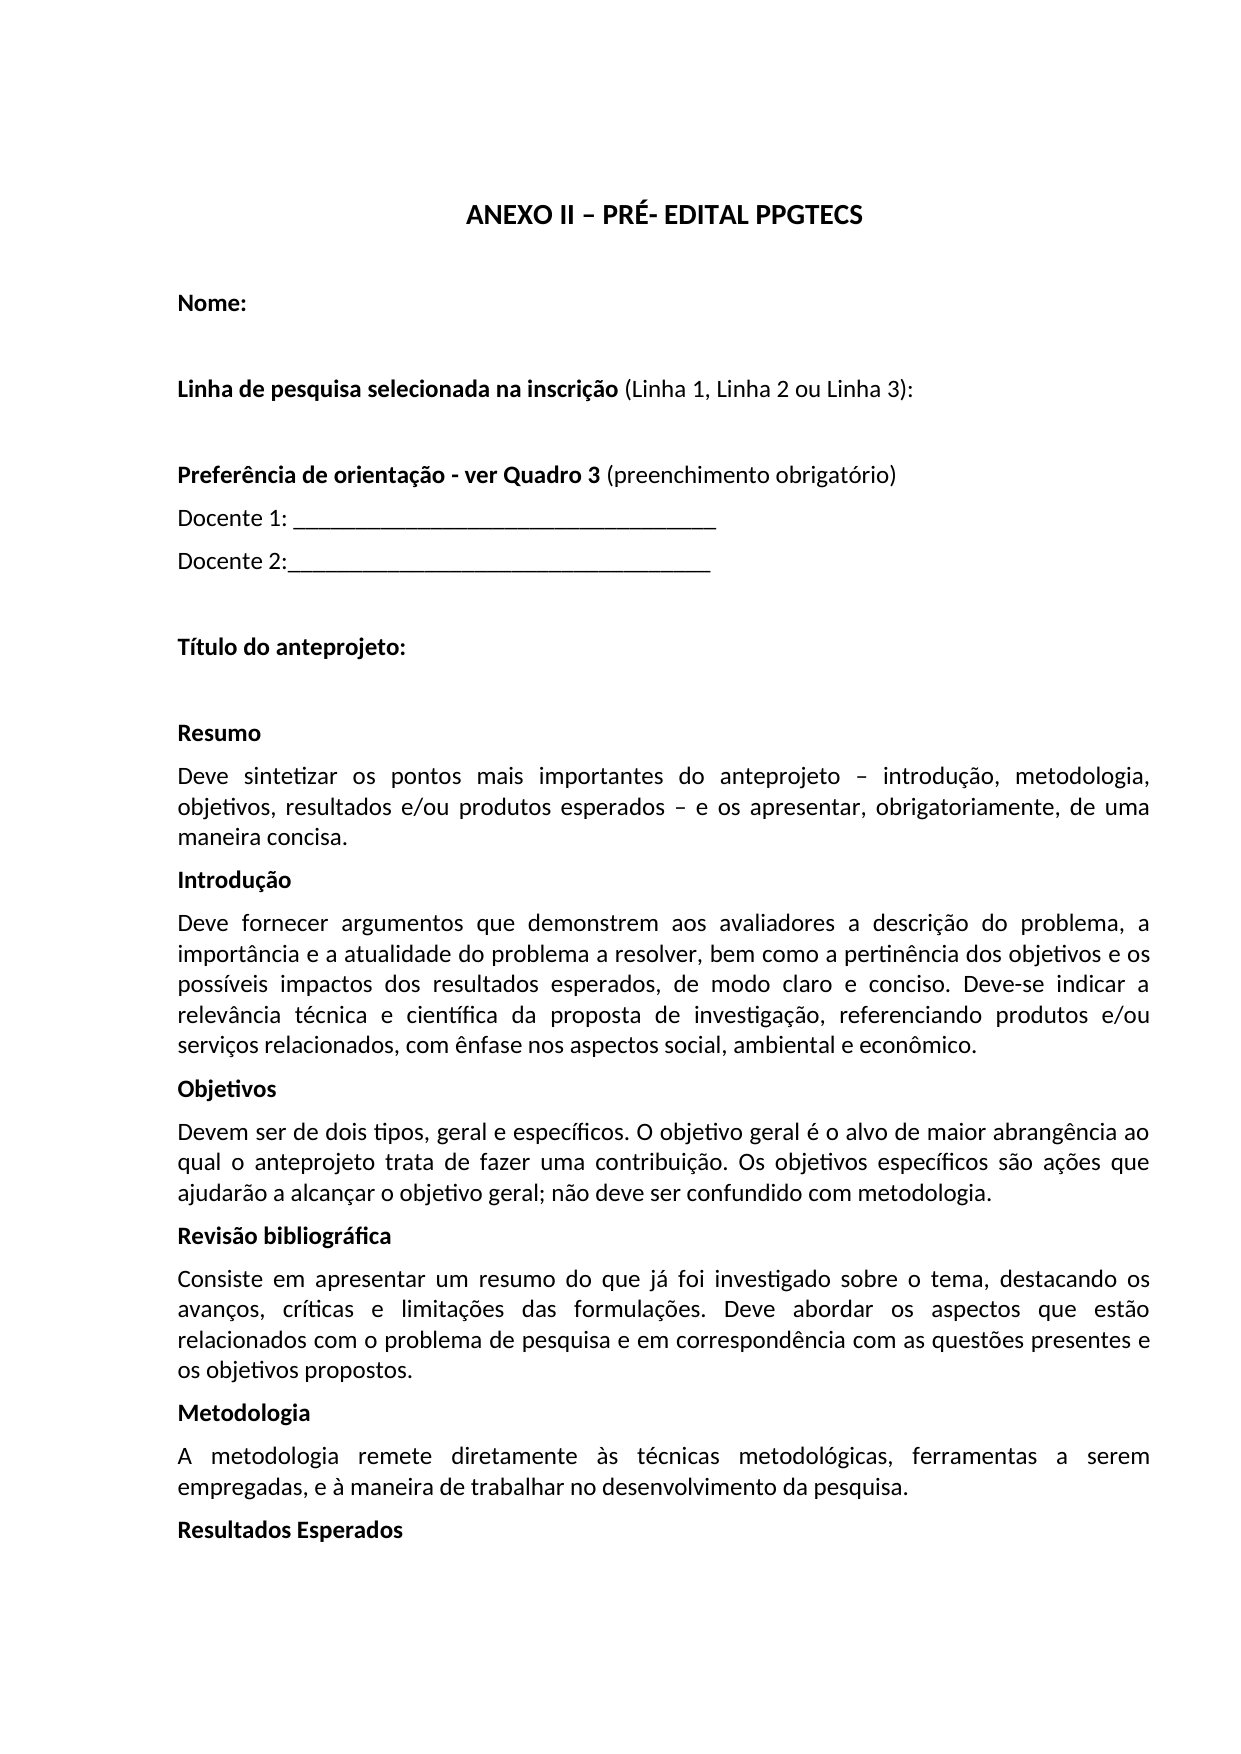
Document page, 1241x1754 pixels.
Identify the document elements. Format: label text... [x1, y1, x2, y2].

text Linha de pesquisa selecionada na inscrição (Linha 1, Linha 2 ou Linha 3): [177, 373, 1152, 404]
text Consiste em apresentar um resumo do que já foi investigado sobre o tema, destacando os avanços, críticas e limitações das formulações. Deve abordar os aspectos que estão relacionados com o problema de pesquisa e em correspondência com as questões presentes e os objetivos propostos. [177, 1263, 1152, 1385]
text Resumo [177, 717, 1152, 748]
text Revisão bibliográfica [177, 1220, 1152, 1250]
text Preferência de orientação - ver Quadro 3 (preenchimento obrigatório) [177, 459, 1152, 490]
text Docente 2:__________________________________ [177, 545, 1152, 576]
text ANEXO II – PRÉ- EDITAL PPGTECS [177, 196, 1152, 232]
text Resultados Esperados [177, 1514, 1152, 1544]
text Introdução [177, 864, 1152, 895]
text Nome: [177, 287, 1152, 318]
text Deve fornecer argumentos que demonstrem aos avaliadores a descrição do problema, a importância e a atualidade do problema a resolver, bem como a pertinência dos objetivos e os possíveis impactos dos resultados esperados, de modo claro e conciso. Deve-se indicar a relevância técnica e científica da proposta de investigação, referenciando produtos e/ou serviços relacionados, com ênfase nos aspectos social, ambiental e econômico. [177, 908, 1152, 1060]
text Docente 1: __________________________________ [177, 502, 1152, 533]
text Deve sintetizar os pontos mais importantes do anteprojeto – introdução, metodologia, objetivos, resultados e/ou produtos esperados – e os apresentar, obrigatoriamente, de uma maneira concisa. [177, 761, 1152, 852]
text Metodologia [177, 1397, 1152, 1428]
text A metodologia remete diretamente às técnicas metodológicas, ferramentas a serem empregadas, e à maneira de trabalhar no desenvolvimento da pesquisa. [177, 1440, 1152, 1501]
text Objetivos [177, 1073, 1152, 1103]
text Devem ser de dois tipos, geral e específicos. O objetivo geral é o alvo de maior abrangência ao qual o anteprojeto trata de fazer uma contribuição. Os objetivos específicos são ações que ajudarão a alcançar o objetivo geral; não deve ser confundido com metodologia. [177, 1116, 1152, 1207]
text Título do anteprojeto: [177, 631, 1152, 662]
